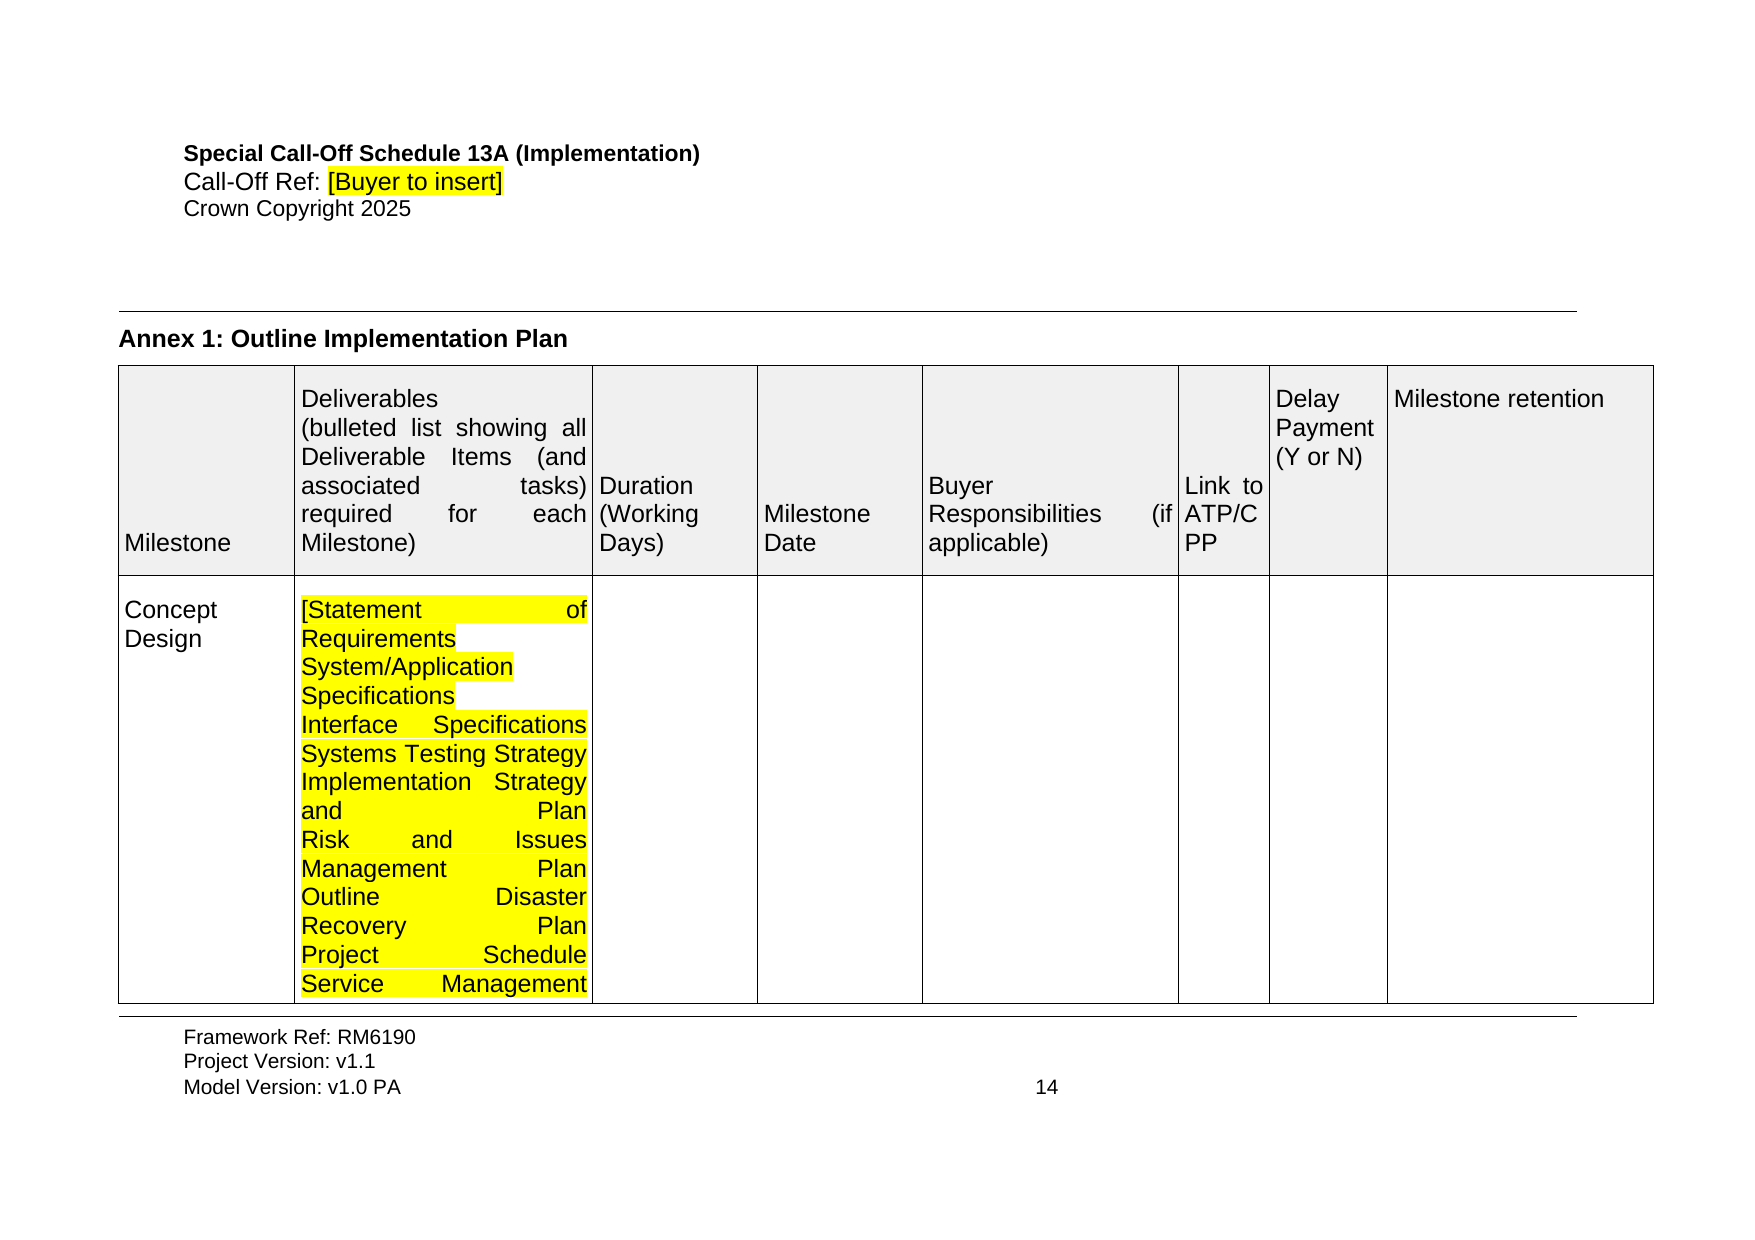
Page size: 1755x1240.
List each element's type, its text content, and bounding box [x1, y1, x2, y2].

table_cell Concept Design [119, 576, 294, 1003]
table_cell [1388, 576, 1653, 1003]
table_header Buyer Responsibilities (if applicable) [923, 366, 1178, 575]
table_header Link to ATP/CPP [1179, 366, 1269, 575]
table_header Milestone Date [758, 366, 922, 575]
table_header Duration (Working Days) [593, 366, 757, 575]
table_cell [593, 576, 757, 1003]
table_cell [Statement of Requirements System/Application Specifications Interface Specifications Systems Testing Strategy Implementation Strategy and Plan Risk and Issues Management Plan Outline Disaster Recovery Plan Project Schedule Service Management [295, 576, 592, 1003]
table_cell [1270, 576, 1387, 1003]
table_cell [923, 576, 1178, 1003]
table_cell [1179, 576, 1269, 1003]
table_cell [758, 576, 922, 1003]
table_header Deliverables (bulleted list showing all Deliverable Items (and associated tasks) required for each Milestone) [295, 366, 592, 575]
table_header Milestone retention [1388, 366, 1653, 575]
table_header Delay Payment (Y or N) [1270, 366, 1387, 575]
subtitle Annex 1: Outline Implementation Plan [118, 324, 1577, 352]
table_header Milestone [119, 366, 294, 575]
